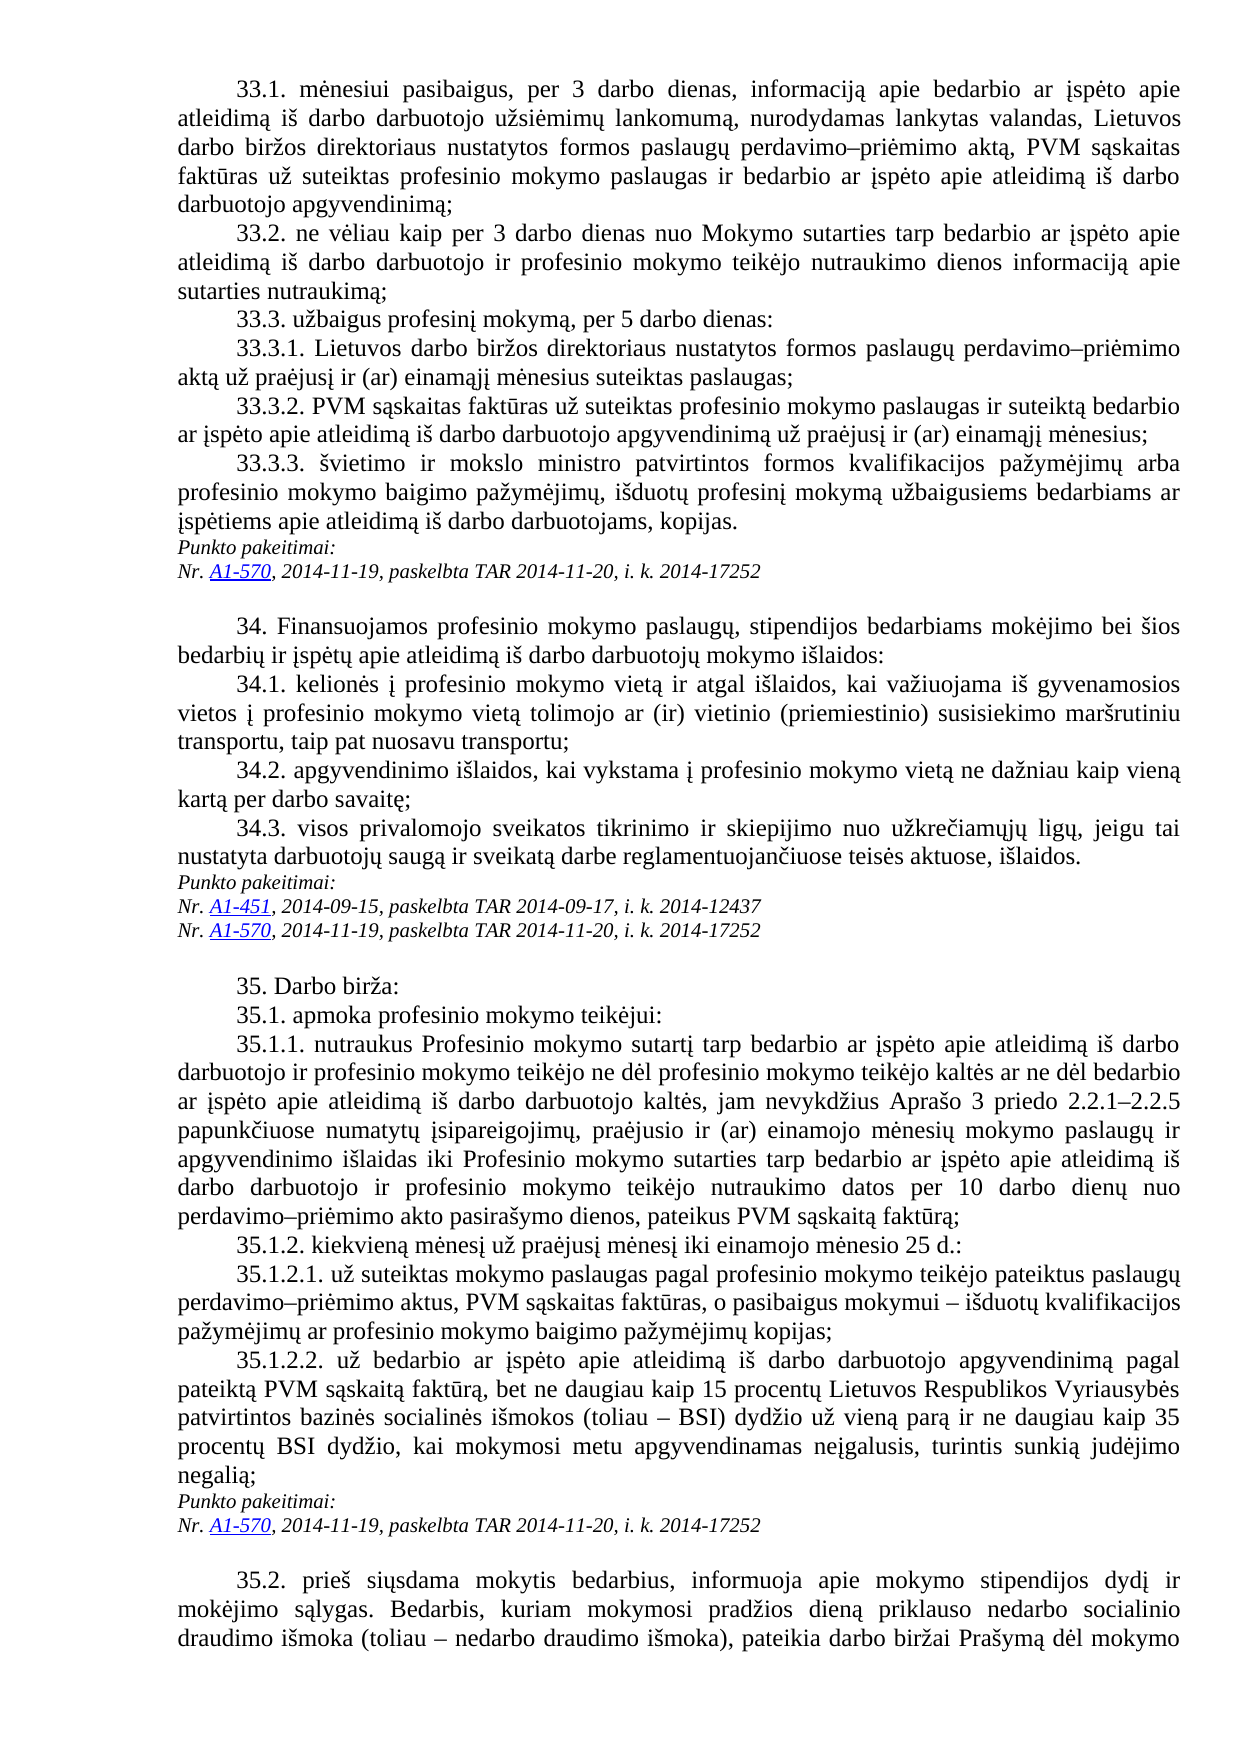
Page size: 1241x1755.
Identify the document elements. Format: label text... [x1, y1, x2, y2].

text 33.3.3. švietimo ir mokslo ministro patvirtintos formos kvalifikacijos pažymėjimų arba profesinio mokymo baigimo pažymėjimų, išduotų profesinį mokymą užbaigusiems bedarbiams ar įspėtiems apie atleidimą iš darbo darbuotojams, kopijas. [177, 448, 1181, 534]
text 35.1.1. nutraukus Profesinio mokymo sutartį tarp bedarbio ar įspėto apie atleidimą iš darbo darbuotojo ir profesinio mokymo teikėjo ne dėl profesinio mokymo teikėjo kaltės ar ne dėl bedarbio ar įspėto apie atleidimą iš darbo darbuotojo kaltės, jam nevykdžius Aprašo 3 priedo 2.2.1–2.2.5 papunkčiuose numatytų įsipareigojimų, praėjusio ir (ar) einamojo mėnesių mokymo paslaugų ir apgyvendinimo išlaidas iki Profesinio mokymo sutarties tarp bedarbio ar įspėto apie atleidimą iš darbo darbuotojo ir profesinio mokymo teikėjo nutraukimo datos per 10 darbo dienų nuo perdavimo–priėmimo akto pasirašymo dienos, pateikus PVM sąskaitą faktūrą; [177, 1029, 1181, 1230]
text Nr. A1-451, 2014-09-15, paskelbta TAR 2014-09-17, i. k. 2014-12437 [177, 894, 1181, 918]
text Punkto pakeitimai: [177, 1489, 1181, 1513]
text 34.3. visos privalomojo sveikatos tikrinimo ir skiepijimo nuo užkrečiamųjų ligų, jeigu tai nustatyta darbuotojų saugą ir sveikatą darbe reglamentuojančiuose teisės aktuose, išlaidos. [177, 813, 1181, 870]
text Nr. A1-570, 2014-11-19, paskelbta TAR 2014-11-20, i. k. 2014-17252 [177, 559, 1181, 583]
text 33.3. užbaigus profesinį mokymą, per 5 darbo dienas: [177, 304, 1181, 333]
text 35.1. apmoka profesinio mokymo teikėjui: [177, 1000, 1181, 1029]
text Nr. A1-570, 2014-11-19, paskelbta TAR 2014-11-20, i. k. 2014-17252 [177, 1513, 1181, 1537]
text 35.1.2.1. už suteiktas mokymo paslaugas pagal profesinio mokymo teikėjo pateiktus paslaugų perdavimo–priėmimo aktus, PVM sąskaitas faktūras, o pasibaigus mokymui – išduotų kvalifikacijos pažymėjimų ar profesinio mokymo baigimo pažymėjimų kopijas; [177, 1259, 1181, 1345]
text 34. Finansuojamos profesinio mokymo paslaugų, stipendijos bedarbiams mokėjimo bei šios bedarbių ir įspėtų apie atleidimą iš darbo darbuotojų mokymo išlaidos: [177, 611, 1181, 669]
text Punkto pakeitimai: [177, 870, 1181, 894]
text 34.1. kelionės į profesinio mokymo vietą ir atgal išlaidos, kai važiuojama iš gyvenamosios vietos į profesinio mokymo vietą tolimojo ar (ir) vietinio (priemiestinio) susisiekimo maršrutiniu transportu, taip pat nuosavu transportu; [177, 669, 1181, 755]
text 35.1.2.2. už bedarbio ar įspėto apie atleidimą iš darbo darbuotojo apgyvendinimą pagal pateiktą PVM sąskaitą faktūrą, bet ne daugiau kaip 15 procentų Lietuvos Respublikos Vyriausybės patvirtintos bazinės socialinės išmokos (toliau – BSI) dydžio už vieną parą ir ne daugiau kaip 35 procentų BSI dydžio, kai mokymosi metu apgyvendinamas neįgalusis, turintis sunkią judėjimo negalią; [177, 1345, 1181, 1489]
text 33.2. ne vėliau kaip per 3 darbo dienas nuo Mokymo sutarties tarp bedarbio ar įspėto apie atleidimą iš darbo darbuotojo ir profesinio mokymo teikėjo nutraukimo dienos informaciją apie sutarties nutraukimą; [177, 218, 1181, 304]
text 33.3.1. Lietuvos darbo biržos direktoriaus nustatytos formos paslaugų perdavimo–priėmimo aktą už praėjusį ir (ar) einamąjį mėnesius suteiktas paslaugas; [177, 333, 1181, 391]
text 35.2. prieš siųsdama mokytis bedarbius, informuoja apie mokymo stipendijos dydį ir mokėjimo sąlygas. Bedarbis, kuriam mokymosi pradžios dieną priklauso nedarbo socialinio draudimo išmoka (toliau – nedarbo draudimo išmoka), pateikia darbo biržai Prašymą dėl mokymo [177, 1566, 1181, 1652]
text Nr. A1-570, 2014-11-19, paskelbta TAR 2014-11-20, i. k. 2014-17252 [177, 918, 1181, 942]
text 33.1. mėnesiui pasibaigus, per 3 darbo dienas, informaciją apie bedarbio ar įspėto apie atleidimą iš darbo darbuotojo užsiėmimų lankomumą, nurodydamas lankytas valandas, Lietuvos darbo biržos direktoriaus nustatytos formos paslaugų perdavimo–priėmimo aktą, PVM sąskaitas faktūras už suteiktas profesinio mokymo paslaugas ir bedarbio ar įspėto apie atleidimą iš darbo darbuotojo apgyvendinimą; [177, 74, 1181, 218]
text Punkto pakeitimai: [177, 534, 1181, 559]
text 34.2. apgyvendinimo išlaidos, kai vykstama į profesinio mokymo vietą ne dažniau kaip vieną kartą per darbo savaitę; [177, 755, 1181, 813]
text 35.1.2. kiekvieną mėnesį už praėjusį mėnesį iki einamojo mėnesio 25 d.: [177, 1230, 1181, 1259]
text 33.3.2. PVM sąskaitas faktūras už suteiktas profesinio mokymo paslaugas ir suteiktą bedarbio ar įspėto apie atleidimą iš darbo darbuotojo apgyvendinimą už praėjusį ir (ar) einamąjį mėnesius; [177, 391, 1181, 448]
text 35. Darbo birža: [177, 971, 1181, 1000]
